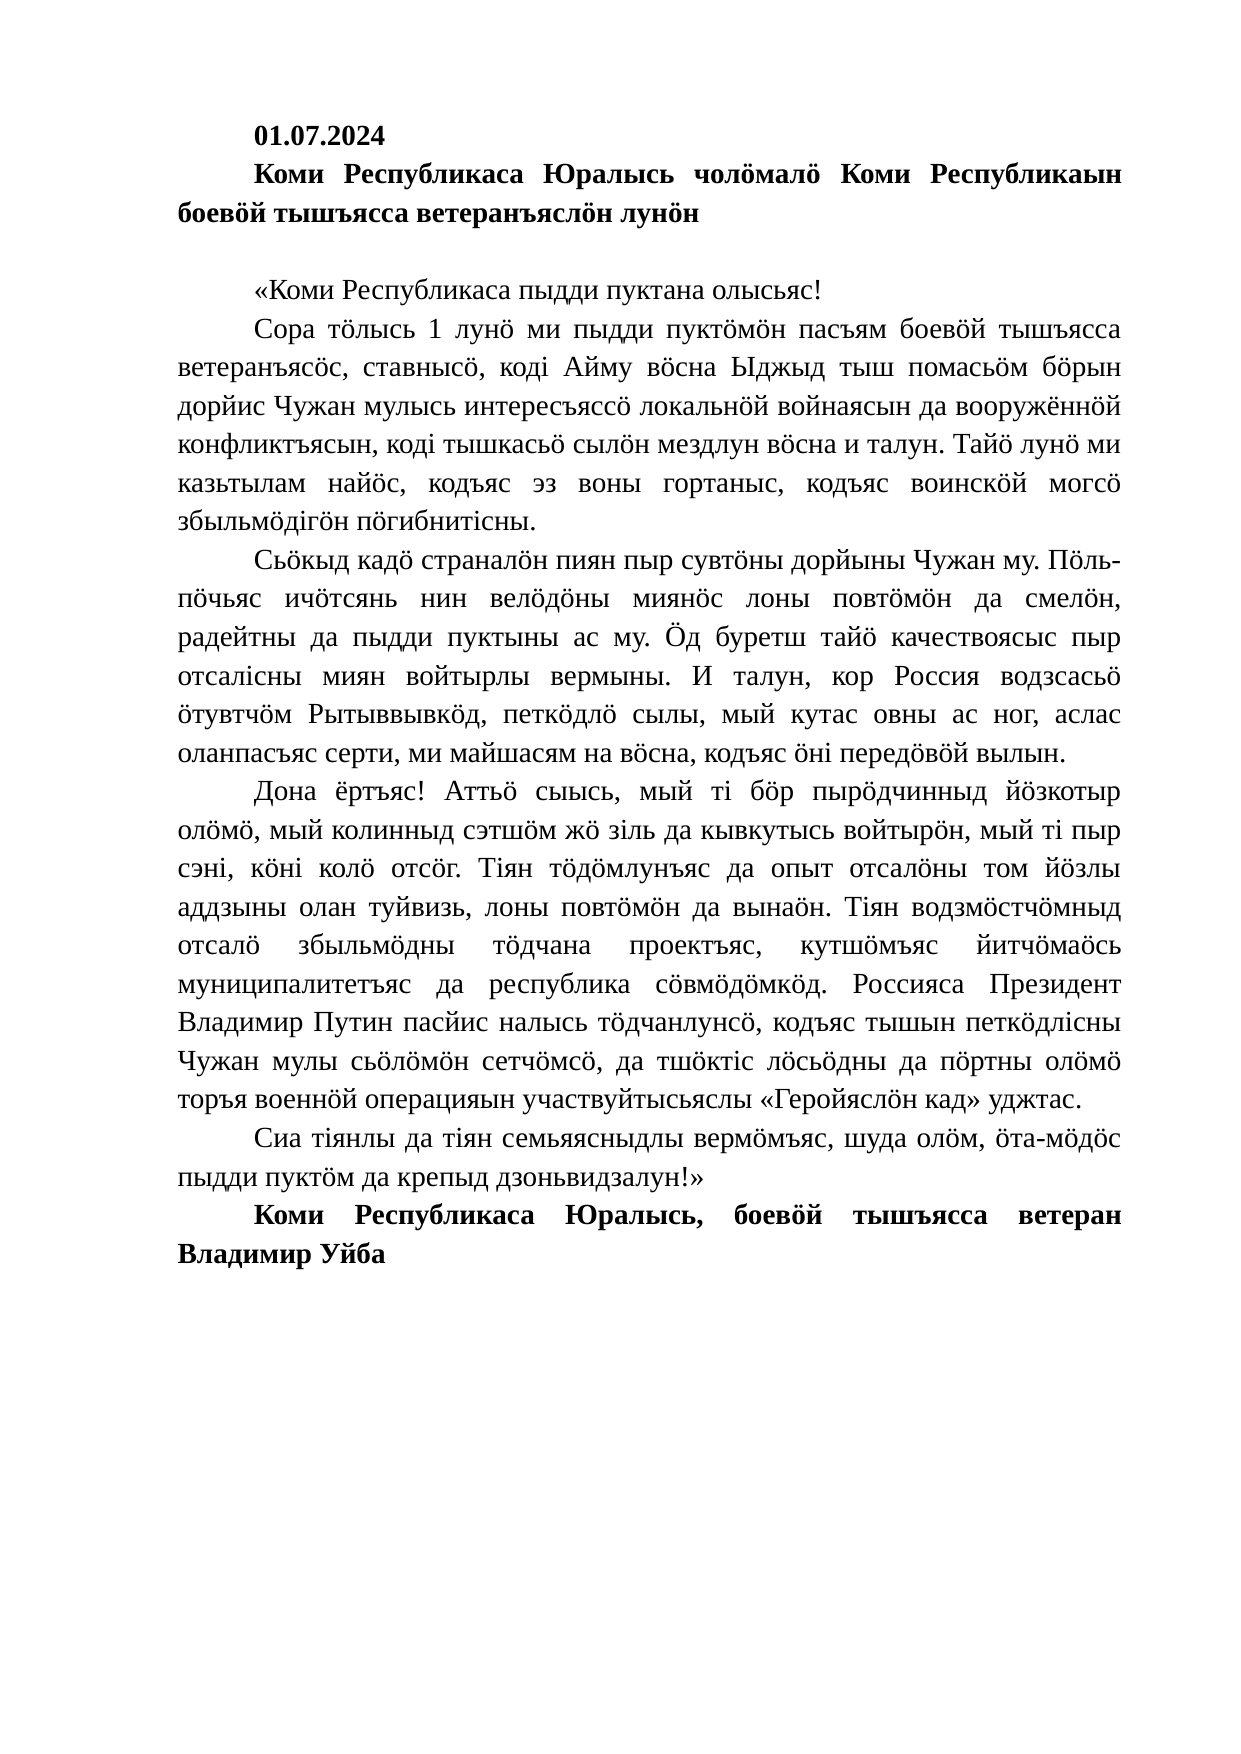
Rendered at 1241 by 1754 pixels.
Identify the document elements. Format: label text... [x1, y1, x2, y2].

text Коми Республикаса Юралысь чолӧмалӧ Коми Республикаын боевӧй тышъясса ветеранъяслӧн лунӧн [177, 157, 1122, 229]
text Сиа тіянлы да тіян семьяясныдлы вермӧмъяс, шуда олӧм, ӧта-мӧдӧс пыдди пуктӧм да крепыд дзоньвидзалун!» [177, 1120, 1122, 1192]
text Дона ёртъяс! Аттьӧ сыысь, мый ті бӧр пырӧдчинныд йӧзкотыр олӧмӧ, мый колинныд сэтшӧм жӧ зіль да кывкутысь войтырӧн, мый ті пыр сэні, кӧні колӧ отсӧг. Тіян тӧдӧмлунъяс да опыт отсалӧны том йӧзлы аддзыны олан туйвизь, лоны повтӧмӧн да вынаӧн. Тіян водзмӧстчӧмныд отсалӧ збыльмӧдны тӧдчана проектъяс, кутшӧмъяс йитчӧмаӧсь муниципалитетъяс да республика сӧвмӧдӧмкӧд. Россияса Президент Владимир Путин пасйис налысь тӧдчанлунсӧ, кодъяс тышын петкӧдлісны Чужан мулы сьӧлӧмӧн сетчӧмсӧ, да тшӧктіс лӧсьӧдны да пӧртны олӧмӧ торъя военнӧй операцияын участвуйтысьяслы «Геройяслӧн кад» уджтас. [177, 773, 1122, 1115]
text Коми Республикаса Юралысь, боевӧй тышъясса ветеран Владимир Уйба [177, 1197, 1122, 1269]
text Сьӧкыд кадӧ страналӧн пиян пыр сувтӧны дорйыны Чужан му. Пӧль-пӧчьяс ичӧтсянь нин велӧдӧны миянӧс лоны повтӧмӧн да смелӧн, радейтны да пыдди пуктыны ас му. Ӧд буретш тайӧ качествоясыс пыр отсалісны миян войтырлы вермыны. И талун, кор Россия водзсасьӧ ӧтувтчӧм Рытыввывкӧд, петкӧдлӧ сылы, мый кутас овны ас ног, аслас оланпасъяс серти, ми майшасям на вӧсна, кодъяс ӧні передӧвӧй вылын. [177, 542, 1122, 768]
text «Коми Республикаса пыдди пуктана олысьяс! [177, 272, 1122, 306]
subtitle 01.07.2024 [177, 118, 1122, 152]
text Сора тӧлысь 1 лунӧ ми пыдди пуктӧмӧн пасъям боевӧй тышъясса ветеранъясӧс, ставнысӧ, коді Айму вӧсна Ыджыд тыш помасьӧм бӧрын дорйис Чужан мулысь интересъяссӧ локальнӧй войнаясын да вооружённӧй конфликтъясын, коді тышкасьӧ сылӧн мездлун вӧсна и талун. Тайӧ лунӧ ми казьтылам найӧс, кодъяс эз воны гортаныс, кодъяс воинскӧй могсӧ збыльмӧдігӧн пӧгибнитісны. [177, 311, 1122, 537]
